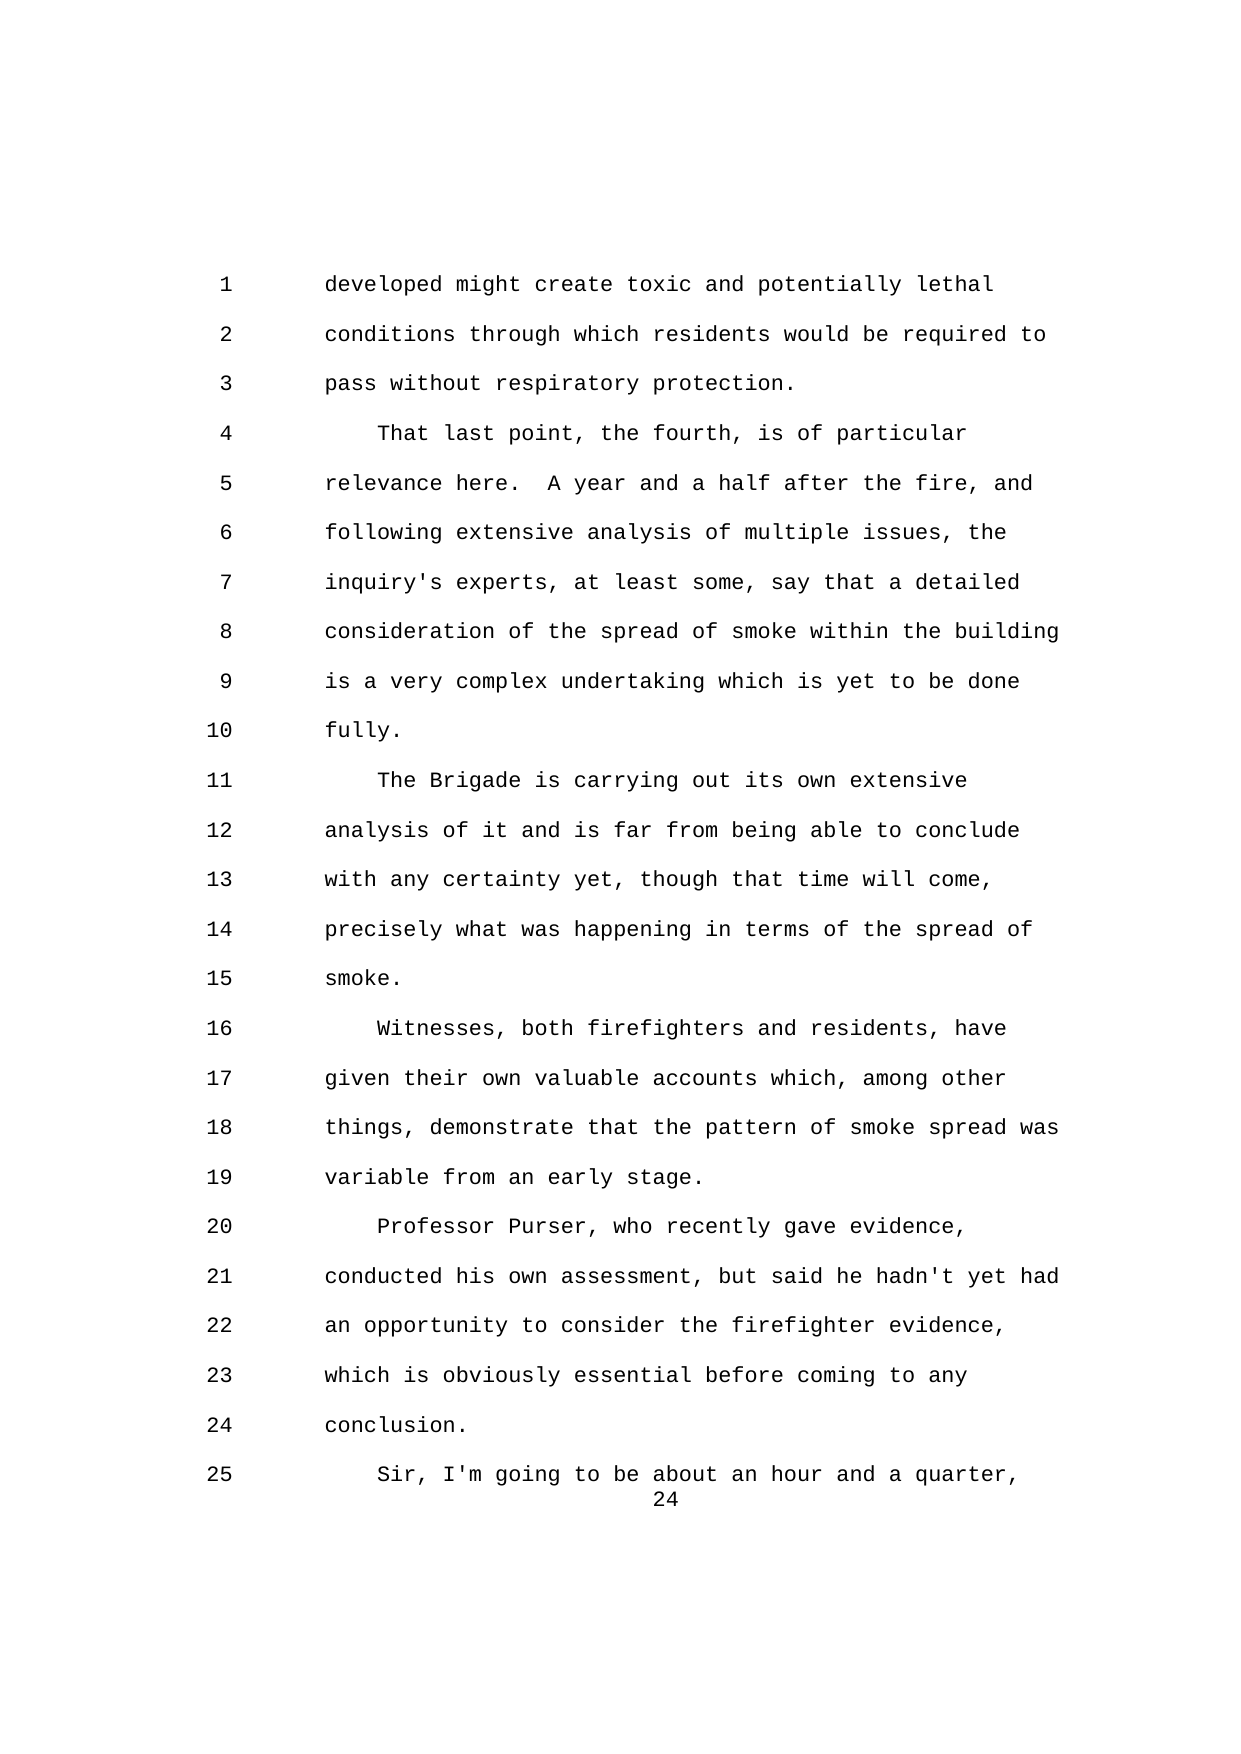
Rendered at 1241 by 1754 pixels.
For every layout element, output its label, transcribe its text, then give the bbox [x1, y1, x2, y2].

text 8 consideration of the spread of smoke within the building [75, 620, 1165, 645]
text 22 an opportunity to consider the firefighter evidence, [75, 1314, 1165, 1339]
text 13 with any certainty yet, though that time will come, [75, 868, 1165, 893]
text 16 Witnesses, both firefighters and residents, have [75, 1017, 1165, 1042]
text 24 conclusion. [75, 1414, 1165, 1438]
text 1 developed might create toxic and potentially lethal [75, 273, 1165, 298]
text 5 relevance here. A year and a half after the fire, and [75, 472, 1165, 496]
text 20 Professor Purser, who recently gave evidence, [75, 1215, 1165, 1240]
text 2 conditions through which residents would be required to [75, 323, 1165, 348]
text 21 conducted his own assessment, but said he hadn't yet had [75, 1265, 1165, 1290]
text 18 things, demonstrate that the pattern of smoke spread was [75, 1116, 1165, 1141]
text 25 Sir, I'm going to be about an hour and a quarter, [75, 1463, 1165, 1488]
text 17 given their own valuable accounts which, among other [75, 1067, 1165, 1091]
text 11 The Brigade is carrying out its own extensive [75, 769, 1165, 794]
text 14 precisely what was happening in terms of the spread of [75, 918, 1165, 943]
text 12 analysis of it and is far from being able to conclude [75, 819, 1165, 843]
text 23 which is obviously essential before coming to any [75, 1364, 1165, 1389]
text 7 inquiry's experts, at least some, say that a detailed [75, 571, 1165, 596]
text 4 That last point, the fourth, is of particular [75, 422, 1165, 447]
text 24 [75, 1488, 1165, 1513]
text 3 pass without respiratory protection. [75, 372, 1165, 397]
text 10 fully. [75, 719, 1165, 744]
text 19 variable from an early stage. [75, 1166, 1165, 1191]
text 9 is a very complex undertaking which is yet to be done [75, 670, 1165, 695]
text 6 following extensive analysis of multiple issues, the [75, 521, 1165, 546]
text 15 smoke. [75, 967, 1165, 992]
